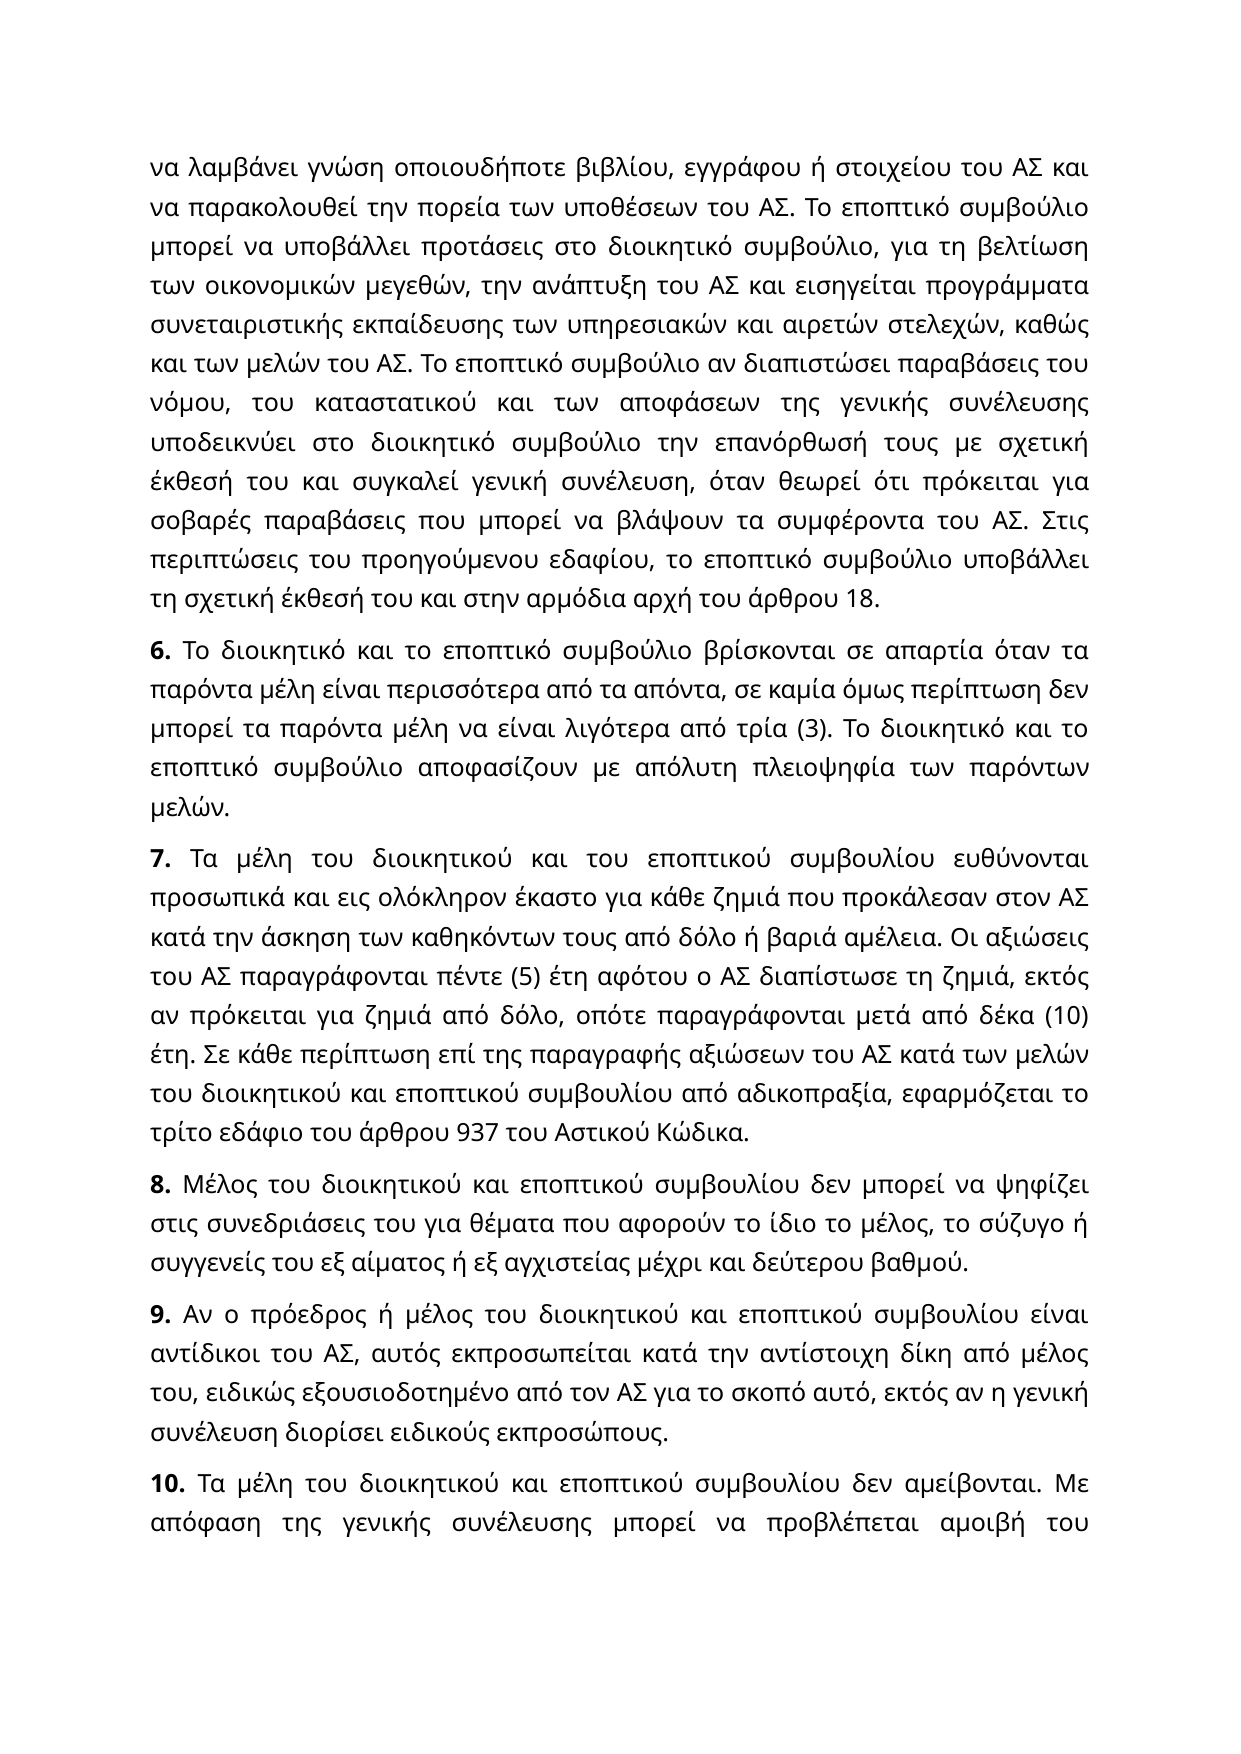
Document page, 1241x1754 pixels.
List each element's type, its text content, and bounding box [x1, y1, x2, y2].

text να λαμβάνει γνώση οποιουδήποτε βιβλίου, εγγράφου ή στοιχείου του ΑΣ και να παρακολουθεί την πορεία των υποθέσεων του ΑΣ. Το εποπτικό συμβούλιο μπορεί να υποβάλλει προτάσεις στο διοικητικό συμβούλιο, για τη βελτίωση των οικονομικών μεγεθών, την ανάπτυξη του ΑΣ και εισηγείται προγράμματα συνεταιριστικής εκπαίδευσης των υπηρεσιακών και αιρετών στελεχών, καθώς και των μελών του ΑΣ. Το εποπτικό συμβούλιο αν διαπιστώσει παραβάσεις του νόμου, του καταστατικού και των αποφάσεων της γενικής συνέλευσης υποδεικνύει στο διοικητικό συμβούλιο την επανόρθωσή τους με σχετική έκθεσή του και συγκαλεί γενική συνέλευση, όταν θεωρεί ότι πρόκειται για σοβαρές παραβάσεις που μπορεί να βλάψουν τα συμφέροντα του ΑΣ. Στις περιπτώσεις του προηγούμενου εδαφίου, το εποπτικό συμβούλιο υποβάλλει τη σχετική έκθεσή του και στην αρμόδια αρχή του άρθρου 18. [150, 150, 1090, 615]
text 7. Τα μέλη του διοικητικού και του εποπτικού συμβουλίου ευθύνονται προσωπικά και εις ολόκληρον έκαστο για κάθε ζημιά που προκάλεσαν στον ΑΣ κατά την άσκηση των καθηκόντων τους από δόλο ή βαριά αμέλεια. Oι αξιώσεις του ΑΣ παραγράφονται πέντε (5) έτη αφότου ο ΑΣ διαπίστωσε τη ζημιά, εκτός αν πρόκειται για ζημιά από δόλο, οπότε παραγράφονται μετά από δέκα (10) έτη. Σε κάθε περίπτωση επί της παραγραφής αξιώσεων του ΑΣ κατά των μελών του διοικητικού και εποπτικού συμβουλίου από αδικοπραξία, εφαρμόζεται το τρίτο εδάφιο του άρθρου 937 του Αστικού Κώδικα. [150, 841, 1090, 1149]
text 10. Τα μέλη του διοικητικού και εποπτικού συμβουλίου δεν αμείβονται. Με απόφαση της γενικής συνέλευσης μπορεί να προβλέπεται αμοιβή του [150, 1466, 1090, 1539]
text 6. Το διοικητικό και το εποπτικό συμβούλιο βρίσκονται σε απαρτία όταν τα παρόντα μέλη είναι περισσότερα από τα απόντα, σε καμία όμως περίπτωση δεν μπορεί τα παρόντα μέλη να είναι λιγότερα από τρία (3). Το διοικητικό και το εποπτικό συμβούλιο αποφασίζουν με απόλυτη πλειοψηφία των παρόντων μελών. [150, 632, 1090, 823]
text 8. Μέλος του διοικητικού και εποπτικού συμβουλίου δεν μπορεί να ψηφίζει στις συνεδριάσεις του για θέματα που αφορούν το ίδιο το μέλος, το σύζυγο ή συγγενείς του εξ αίματος ή εξ αγχιστείας μέχρι και δεύτερου βαθμού. [150, 1167, 1090, 1279]
text 9. Αν ο πρόεδρος ή μέλος του διοικητικού και εποπτικού συμβουλίου είναι αντίδικοι του ΑΣ, αυτός εκπροσωπείται κατά την αντίστοιχη δίκη από μέλος του, ειδικώς εξουσιοδοτημένο από τον ΑΣ για το σκοπό αυτό, εκτός αν η γενική συνέλευση διορίσει ειδικούς εκπροσώπους. [150, 1297, 1090, 1448]
